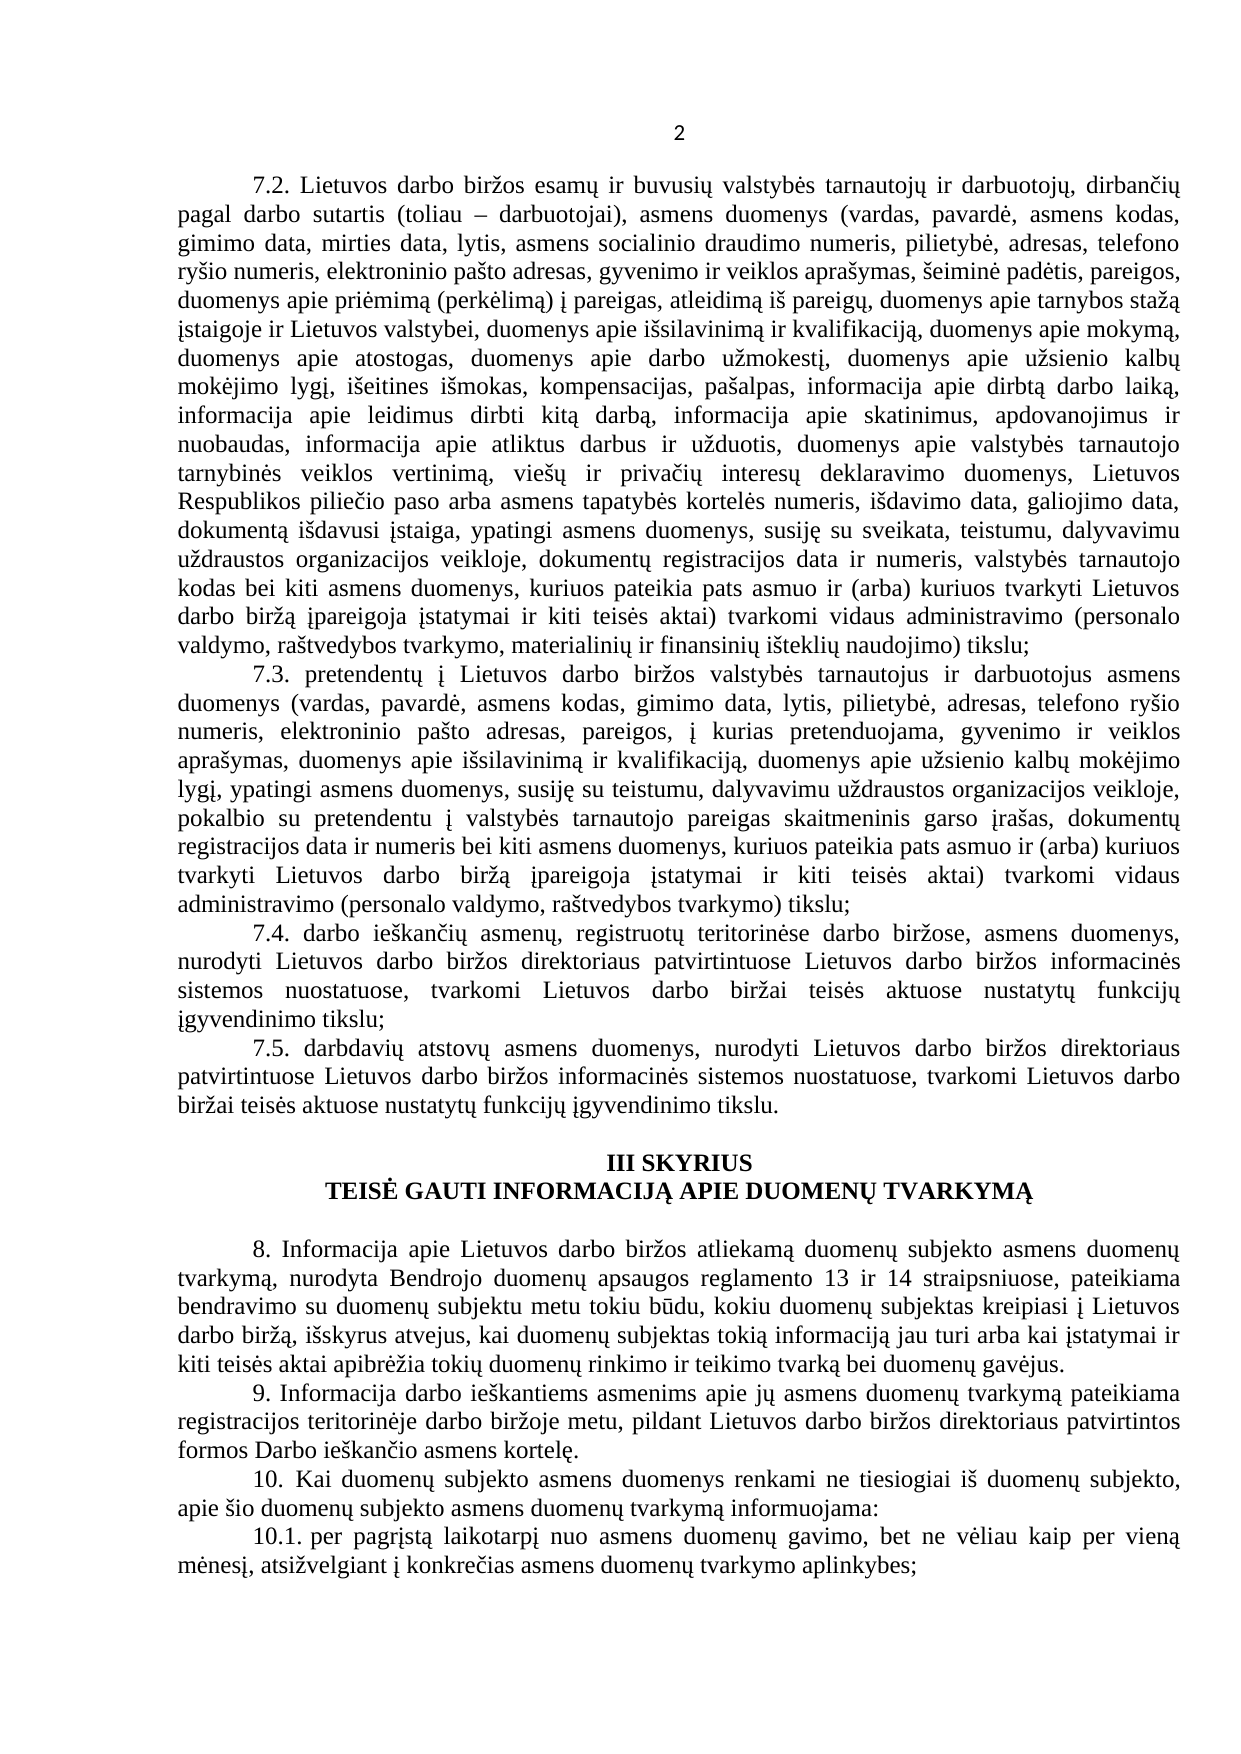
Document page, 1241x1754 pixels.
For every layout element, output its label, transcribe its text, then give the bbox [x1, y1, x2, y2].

text TEISĖ GAUTI INFORMACIJĄ APIE DUOMENŲ TVARKYMĄ [177, 1176, 1181, 1205]
text 7.2. Lietuvos darbo biržos esamų ir buvusių valstybės tarnautojų ir darbuotojų, dirbančių pagal darbo sutartis (toliau – darbuotojai), asmens duomenys (vardas, pavardė, asmens kodas, gimimo data, mirties data, lytis, asmens socialinio draudimo numeris, pilietybė, adresas, telefono ryšio numeris, elektroninio pašto adresas, gyvenimo ir veiklos aprašymas, šeiminė padėtis, pareigos, duomenys apie priėmimą (perkėlimą) į pareigas, atleidimą iš pareigų, duomenys apie tarnybos stažą įstaigoje ir Lietuvos valstybei, duomenys apie išsilavinimą ir kvalifikaciją, duomenys apie mokymą, duomenys apie atostogas, duomenys apie darbo užmokestį, duomenys apie užsienio kalbų mokėjimo lygį, išeitines išmokas, kompensacijas, pašalpas, informacija apie dirbtą darbo laiką, informacija apie leidimus dirbti kitą darbą, informacija apie skatinimus, apdovanojimus ir nuobaudas, informacija apie atliktus darbus ir užduotis, duomenys apie valstybės tarnautojo tarnybinės veiklos vertinimą, viešų ir privačių interesų deklaravimo duomenys, Lietuvos Respublikos piliečio paso arba asmens tapatybės kortelės numeris, išdavimo data, galiojimo data, dokumentą išdavusi įstaiga, ypatingi asmens duomenys, susiję su sveikata, teistumu, dalyvavimu uždraustos organizacijos veikloje, dokumentų registracijos data ir numeris, valstybės tarnautojo kodas bei kiti asmens duomenys, kuriuos pateikia pats asmuo ir (arba) kuriuos tvarkyti Lietuvos darbo biržą įpareigoja įstatymai ir kiti teisės aktai) tvarkomi vidaus administravimo (personalo valdymo, raštvedybos tvarkymo, materialinių ir finansinių išteklių naudojimo) tikslu; [177, 170, 1181, 659]
text 8. Informacija apie Lietuvos darbo biržos atliekamą duomenų subjekto asmens duomenų tvarkymą, nurodyta Bendrojo duomenų apsaugos reglamento 13 ir 14 straipsniuose, pateikiama bendravimo su duomenų subjektu metu tokiu būdu, kokiu duomenų subjektas kreipiasi į Lietuvos darbo biržą, išskyrus atvejus, kai duomenų subjektas tokią informaciją jau turi arba kai įstatymai ir kiti teisės aktai apibrėžia tokių duomenų rinkimo ir teikimo tvarką bei duomenų gavėjus. [177, 1234, 1181, 1378]
text 7.4. darbo ieškančių asmenų, registruotų teritorinėse darbo biržose, asmens duomenys, nurodyti Lietuvos darbo biržos direktoriaus patvirtintuose Lietuvos darbo biržos informacinės sistemos nuostatuose, tvarkomi Lietuvos darbo biržai teisės aktuose nustatytų funkcijų įgyvendinimo tikslu; [177, 918, 1181, 1033]
text 7.3. pretendentų į Lietuvos darbo biržos valstybės tarnautojus ir darbuotojus asmens duomenys (vardas, pavardė, asmens kodas, gimimo data, lytis, pilietybė, adresas, telefono ryšio numeris, elektroninio pašto adresas, pareigos, į kurias pretenduojama, gyvenimo ir veiklos aprašymas, duomenys apie išsilavinimą ir kvalifikaciją, duomenys apie užsienio kalbų mokėjimo lygį, ypatingi asmens duomenys, susiję su teistumu, dalyvavimu uždraustos organizacijos veikloje, pokalbio su pretendentu į valstybės tarnautojo pareigas skaitmeninis garso įrašas, dokumentų registracijos data ir numeris bei kiti asmens duomenys, kuriuos pateikia pats asmuo ir (arba) kuriuos tvarkyti Lietuvos darbo biržą įpareigoja įstatymai ir kiti teisės aktai) tvarkomi vidaus administravimo (personalo valdymo, raštvedybos tvarkymo) tikslu; [177, 659, 1181, 918]
text III SKYRIUS [177, 1148, 1181, 1176]
text 10. Kai duomenų subjekto asmens duomenys renkami ne tiesiogiai iš duomenų subjekto, apie šio duomenų subjekto asmens duomenų tvarkymą informuojama: [177, 1464, 1181, 1521]
text 9. Informacija darbo ieškantiems asmenims apie jų asmens duomenų tvarkymą pateikiama registracijos teritorinėje darbo biržoje metu, pildant Lietuvos darbo biržos direktoriaus patvirtintos formos Darbo ieškančio asmens kortelę. [177, 1378, 1181, 1464]
text 10.1. per pagrįstą laikotarpį nuo asmens duomenų gavimo, bet ne vėliau kaip per vieną mėnesį, atsižvelgiant į konkrečias asmens duomenų tvarkymo aplinkybes; [177, 1521, 1181, 1579]
text 7.5. darbdavių atstovų asmens duomenys, nurodyti Lietuvos darbo biržos direktoriaus patvirtintuose Lietuvos darbo biržos informacinės sistemos nuostatuose, tvarkomi Lietuvos darbo biržai teisės aktuose nustatytų funkcijų įgyvendinimo tikslu. [177, 1033, 1181, 1119]
